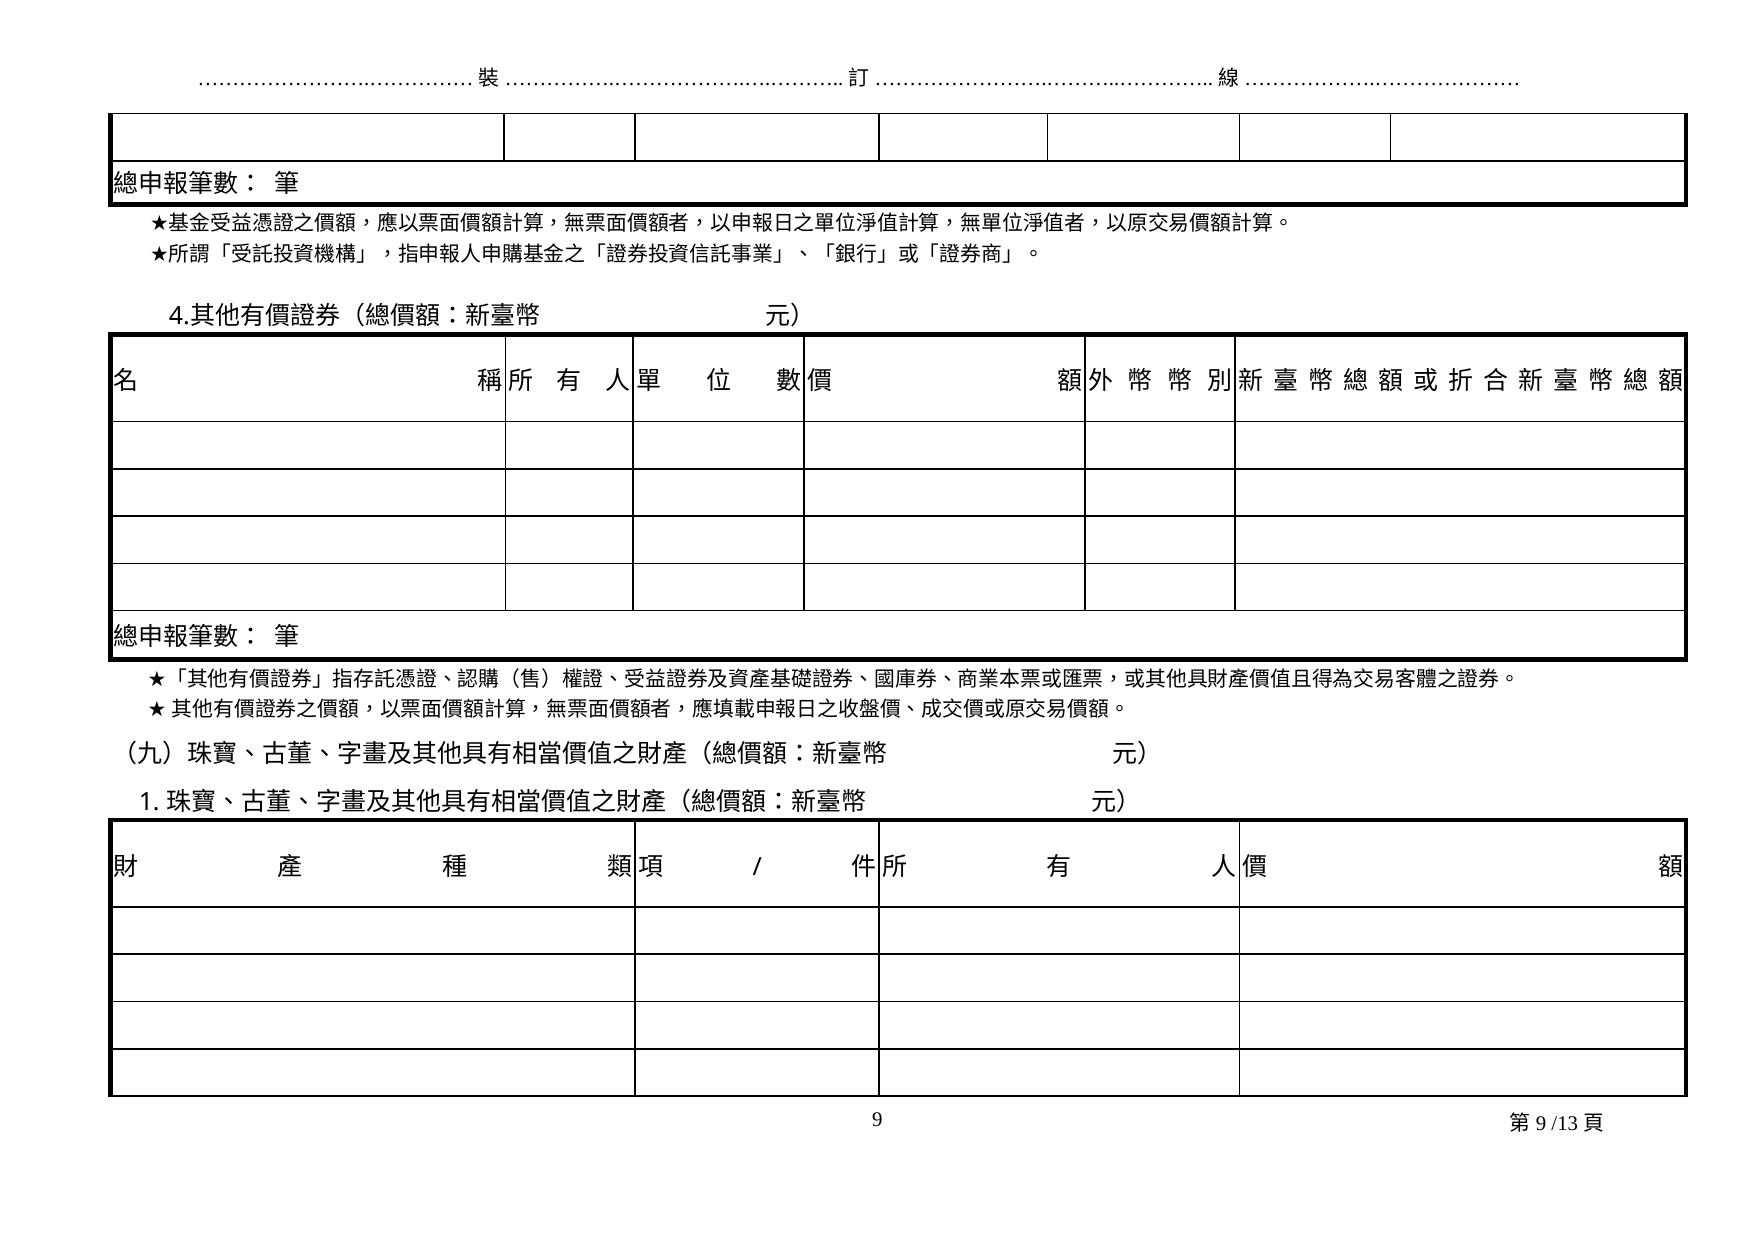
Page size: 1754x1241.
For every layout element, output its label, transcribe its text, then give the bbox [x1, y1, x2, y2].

table_header 名稱 [113, 337, 505, 421]
text ★基金受益憑證之價額，應以票面價額計算，無票面價額者，以申報日之單位淨值計算，無單位淨值者，以原交易價額計算。 [150, 207, 1604, 237]
table_cell [1086, 517, 1234, 562]
table_cell [880, 955, 1239, 1001]
table_cell [1236, 564, 1684, 610]
table_cell [880, 1050, 1239, 1095]
table_cell [1240, 908, 1684, 953]
table_cell [1086, 470, 1234, 515]
table_cell [1236, 517, 1684, 562]
table_cell [634, 564, 803, 610]
table_header 項/件 [636, 822, 878, 906]
table_cell [1086, 564, 1234, 610]
table_cell [636, 1002, 878, 1048]
table_cell 總申報筆數： 筆 [113, 162, 1684, 202]
table_cell [1240, 1002, 1684, 1048]
table_header 價額 [805, 337, 1084, 421]
table_cell [113, 114, 503, 160]
table_header 價額 [1240, 822, 1684, 906]
table_cell 總申報筆數： 筆 [113, 611, 1684, 657]
text ★ 其他有價證券之價額，以票面價額計算，無票面價額者，應填載申報日之收盤價、成交價或原交易價額。 [147, 692, 1604, 722]
table_cell [1048, 114, 1239, 160]
text ★「其他有價證券」指存託憑證、認購（售）權證、受益證券及資產基礎證券、國庫券、商業本票或匯票，或其他具財產價值且得為交易客體之證券。 [147, 662, 1604, 692]
table_cell [805, 564, 1084, 610]
table_cell [636, 114, 878, 160]
table_cell [634, 470, 803, 515]
table_cell [634, 422, 803, 468]
table_cell [1086, 422, 1234, 468]
table_cell [805, 422, 1084, 468]
table_cell [1240, 114, 1390, 160]
table_cell [1236, 422, 1684, 468]
table_cell [113, 422, 505, 468]
table_cell [880, 1002, 1239, 1048]
table_cell [113, 517, 505, 562]
text 1. 珠寶、古董、字畫及其他具有相當價值之財產（總價額：新臺幣 元） [112, 781, 1604, 817]
table_cell [506, 470, 632, 515]
table_cell [805, 470, 1084, 515]
table_header 單位數 [634, 337, 803, 421]
table_header 新臺幣總額或折合新臺幣總額 [1236, 337, 1684, 421]
table_cell [1240, 955, 1684, 1001]
table_cell [113, 470, 505, 515]
table_header 財產種類 [113, 822, 634, 906]
table_cell [1391, 114, 1684, 160]
table_cell [506, 517, 632, 562]
table_cell [113, 564, 505, 610]
table_cell [805, 517, 1084, 562]
table_cell [880, 908, 1239, 953]
text ★所謂「受託投資機構」，指申報人申購基金之「證券投資信託事業」、「銀行」或「證券商」。 [150, 237, 1604, 267]
table_header 所有人 [880, 822, 1239, 906]
table_cell [880, 114, 1047, 160]
table_cell [113, 908, 634, 953]
table_cell [506, 564, 632, 610]
table_cell [634, 517, 803, 562]
table_cell [113, 1050, 634, 1095]
text （九）珠寶、古董、字畫及其他具有相當價值之財產（總價額：新臺幣 元） [112, 734, 1604, 770]
table_cell [506, 422, 632, 468]
table_cell [505, 114, 634, 160]
table_cell [636, 908, 878, 953]
table_cell [1240, 1050, 1684, 1095]
table_cell [113, 955, 634, 1001]
text 4.其他有價證券（總價額：新臺幣 元） [169, 296, 1604, 332]
table_cell [1236, 470, 1684, 515]
table_header 外幣幣別 [1086, 337, 1234, 421]
table_header 所有人 [506, 337, 632, 421]
table_cell [113, 1002, 634, 1048]
table_cell [636, 955, 878, 1001]
table_cell [636, 1050, 878, 1095]
